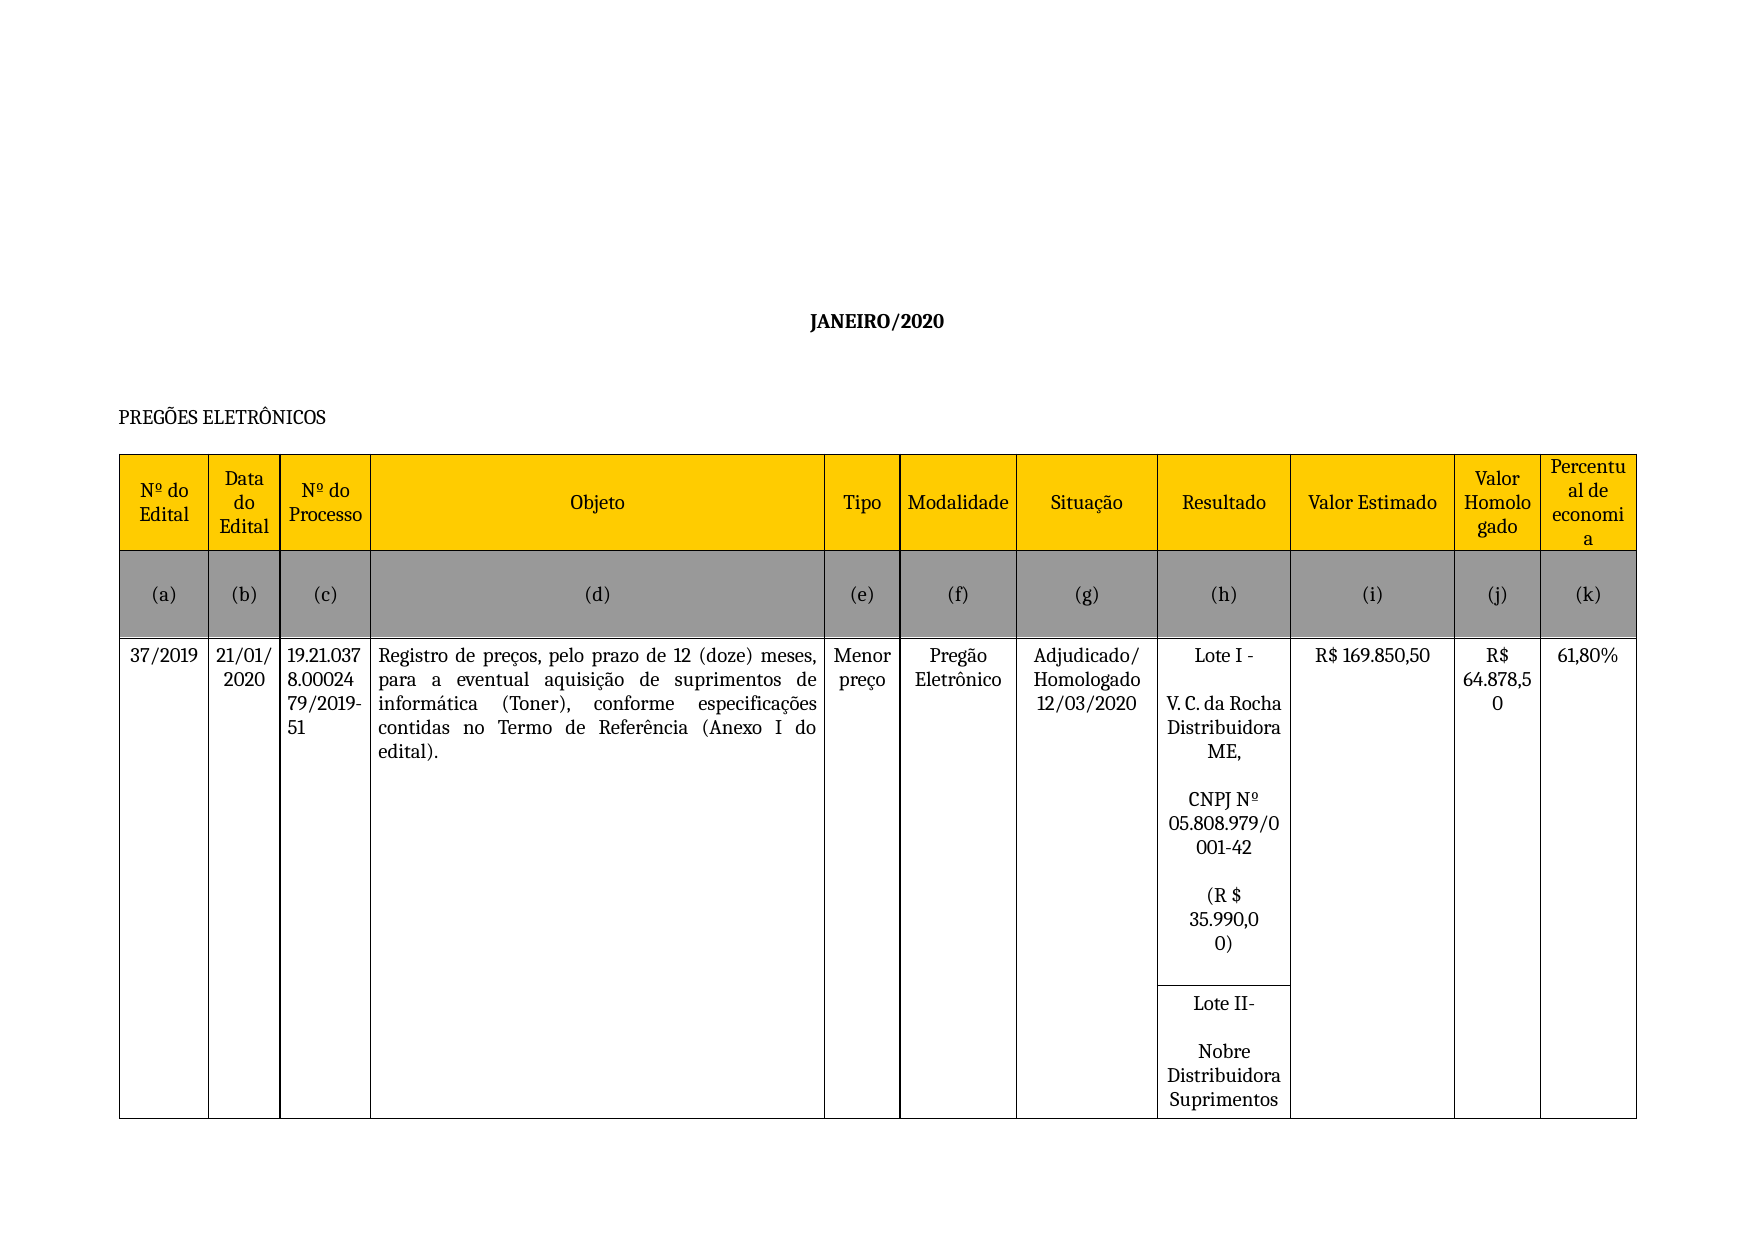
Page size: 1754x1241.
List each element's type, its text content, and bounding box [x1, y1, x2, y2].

table_header Percentual de economia [1541, 455, 1636, 550]
table_header Modalidade [901, 455, 1016, 550]
table_cell Lote I - V. C. da Rocha Distribuidora ME, CNPJ Nº 05.808.979/0001-42 (R $ 35.990,0 0) [1158, 639, 1290, 985]
text JANEIRO/2020 [118, 310, 1636, 334]
table_header Nº do Processo [281, 455, 370, 550]
table_cell 61,80% [1541, 639, 1636, 1118]
table_cell (g) [1017, 551, 1157, 637]
table_cell (h) [1158, 551, 1290, 637]
table_cell (a) [120, 551, 208, 637]
table_cell Registro de preços, pelo prazo de 12 (doze) meses, para a eventual aquisição de suprimentos de informática (Toner), conforme especificações contidas no Termo de Referência (Anexo I do edital). [371, 639, 824, 1118]
table_cell 19.21.0378.0002479/2019-51 [281, 639, 370, 1118]
table_header Situação [1017, 455, 1157, 550]
table_cell (j) [1455, 551, 1540, 637]
table_header Nº do Edital [120, 455, 208, 550]
table_header Valor Estimado [1291, 455, 1454, 550]
table_cell (d) [371, 551, 824, 637]
table_cell (f) [901, 551, 1016, 637]
table_cell (k) [1541, 551, 1636, 637]
table_header Data do Edital [209, 455, 279, 550]
table_cell Menor preço [825, 639, 899, 1118]
table_header Valor Homologado [1455, 455, 1540, 550]
table_cell 21/01/2020 [209, 639, 279, 1118]
text PREGÕES ELETRÔNICOS [118, 406, 1636, 429]
table_header Tipo [825, 455, 899, 550]
table_header Objeto [371, 455, 824, 550]
table_cell (c) [281, 551, 370, 637]
table_cell R$ 169.850,50 [1291, 639, 1454, 1118]
table_cell Pregão Eletrônico [901, 639, 1016, 1118]
table_cell Adjudicado/Homologado 12/03/2020 [1017, 639, 1157, 1118]
table_cell R$ 64.878,50 [1455, 639, 1540, 1118]
table_cell (e) [825, 551, 899, 637]
table_cell (b) [209, 551, 279, 637]
table_cell 37/2019 [120, 639, 208, 1118]
table_cell Lote II- Nobre Distribuidora Suprimentos [1158, 986, 1290, 1118]
table_cell (i) [1291, 551, 1454, 637]
table_header Resultado [1158, 455, 1290, 550]
